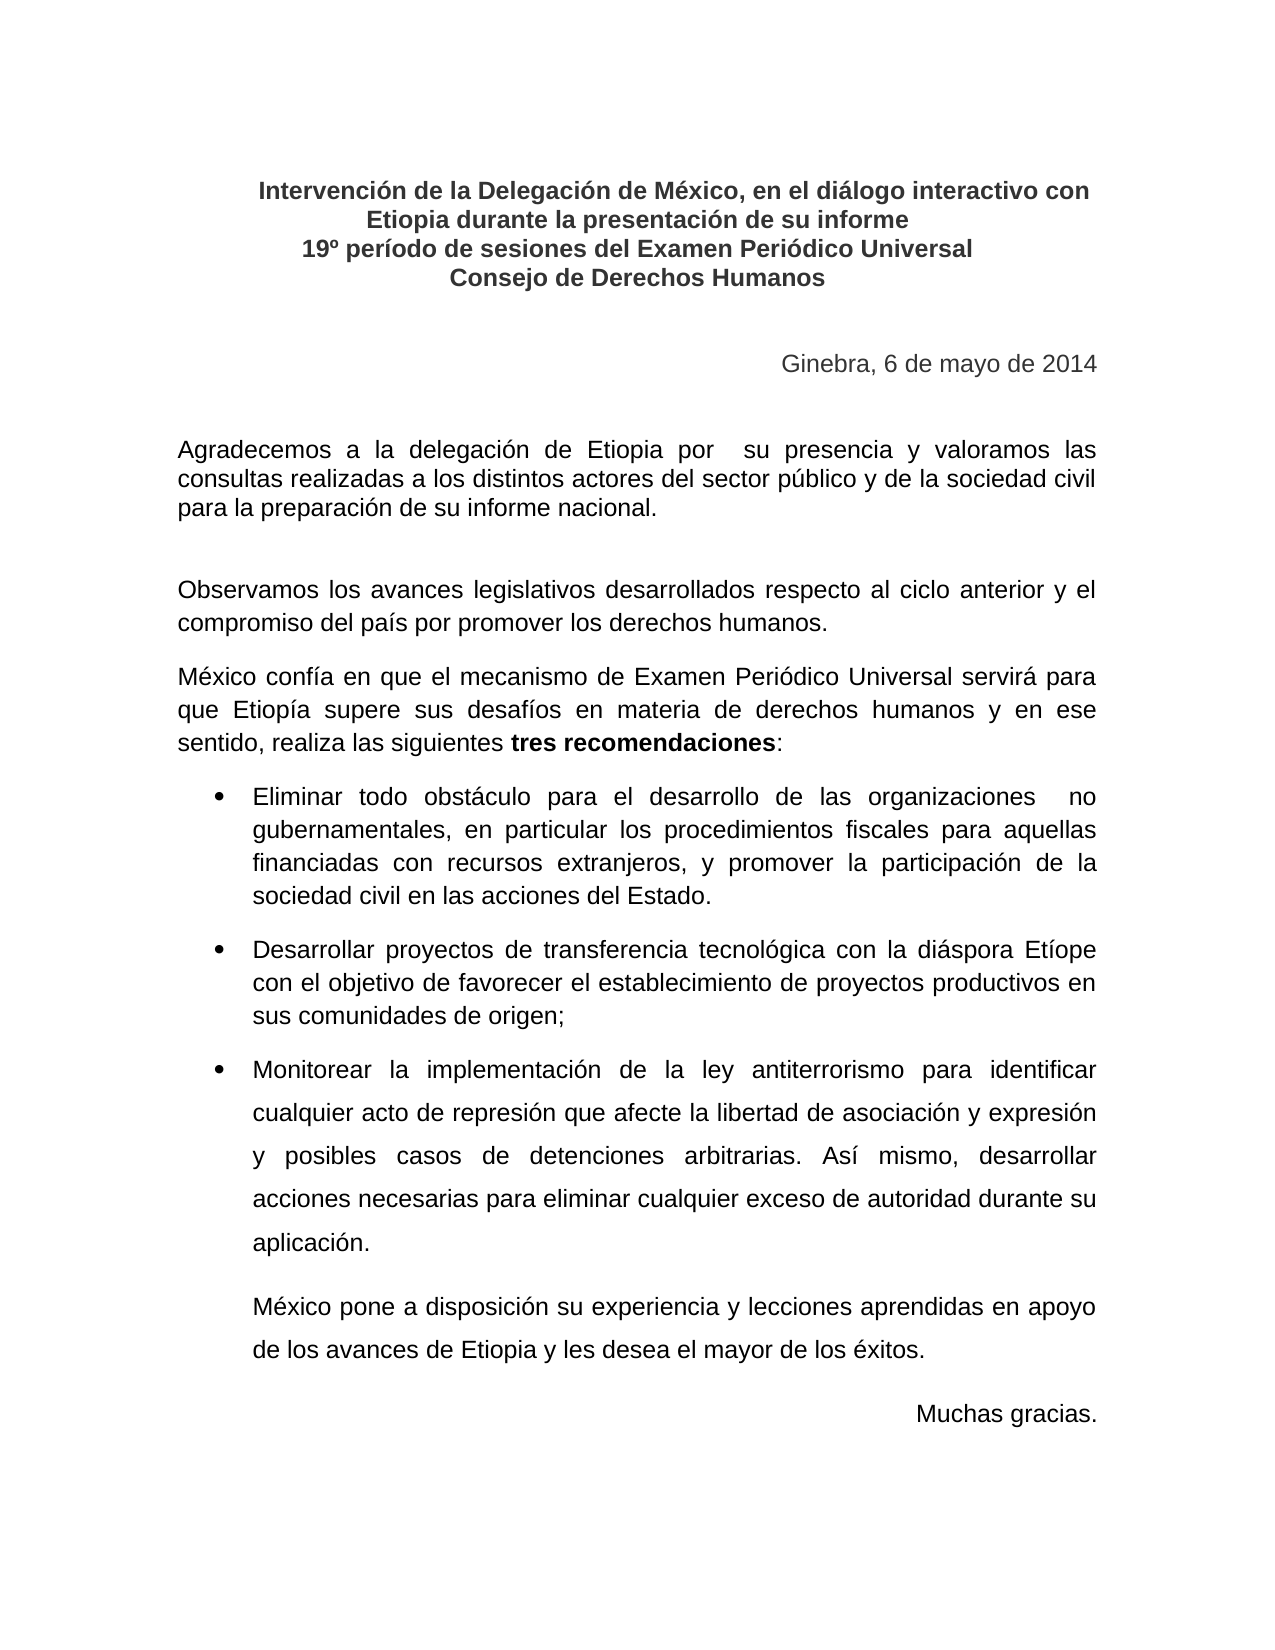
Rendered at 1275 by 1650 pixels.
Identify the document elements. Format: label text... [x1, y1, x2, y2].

text Consejo de Derechos Humanos [177, 263, 1098, 291]
text Observamos los avances legislativos desarrollados respecto al ciclo anterior y el compromiso del país por promover los derechos humanos. [177, 575, 1098, 637]
text 19º período de sesiones del Examen Periódico Universal [177, 234, 1098, 263]
text Agradecemos a la delegación de Etiopia por su presencia y valoramos las consultas realizadas a los distintos actores del sector público y de la sociedad civil para la preparación de su informe nacional. [177, 435, 1098, 521]
text México confía en que el mecanismo de Examen Periódico Universal servirá para que Etiopía supere sus desafíos en materia de derechos humanos y en ese sentido, realiza las siguientes tres recomendaciones: [177, 662, 1098, 757]
list Desarrollar proyectos de transferencia tecnológica con la diáspora Etíope con el objetivo de favorecer el establecimiento de proyectos productivos en sus comunidades de origen; [215, 935, 1098, 1030]
text Ginebra, 6 de mayo de 2014 [177, 349, 1098, 378]
text Intervención de la Delegación de México, en el diálogo interactivo con Etiopia durante la presentación de su informe [177, 176, 1098, 234]
text Muchas gracias. [177, 1399, 1098, 1427]
list Eliminar todo obstáculo para el desarrollo de las organizaciones no gubernamentales, en particular los procedimientos fiscales para aquellas financiadas con recursos extranjeros, y promover la participación de la sociedad civil en las acciones del Estado. [215, 782, 1098, 910]
list Monitorear la implementación de la ley antiterrorismo para identificar cualquier acto de represión que afecte la libertad de asociación y expresión y posibles casos de detenciones arbitrarias. Así mismo, desarrollar acciones necesarias para eliminar cualquier exceso de autoridad durante su aplicación. [215, 1055, 1098, 1256]
text México pone a disposición su experiencia y lecciones aprendidas en apoyo de los avances de Etiopia y les desea el mayor de los éxitos. [252, 1292, 1098, 1363]
